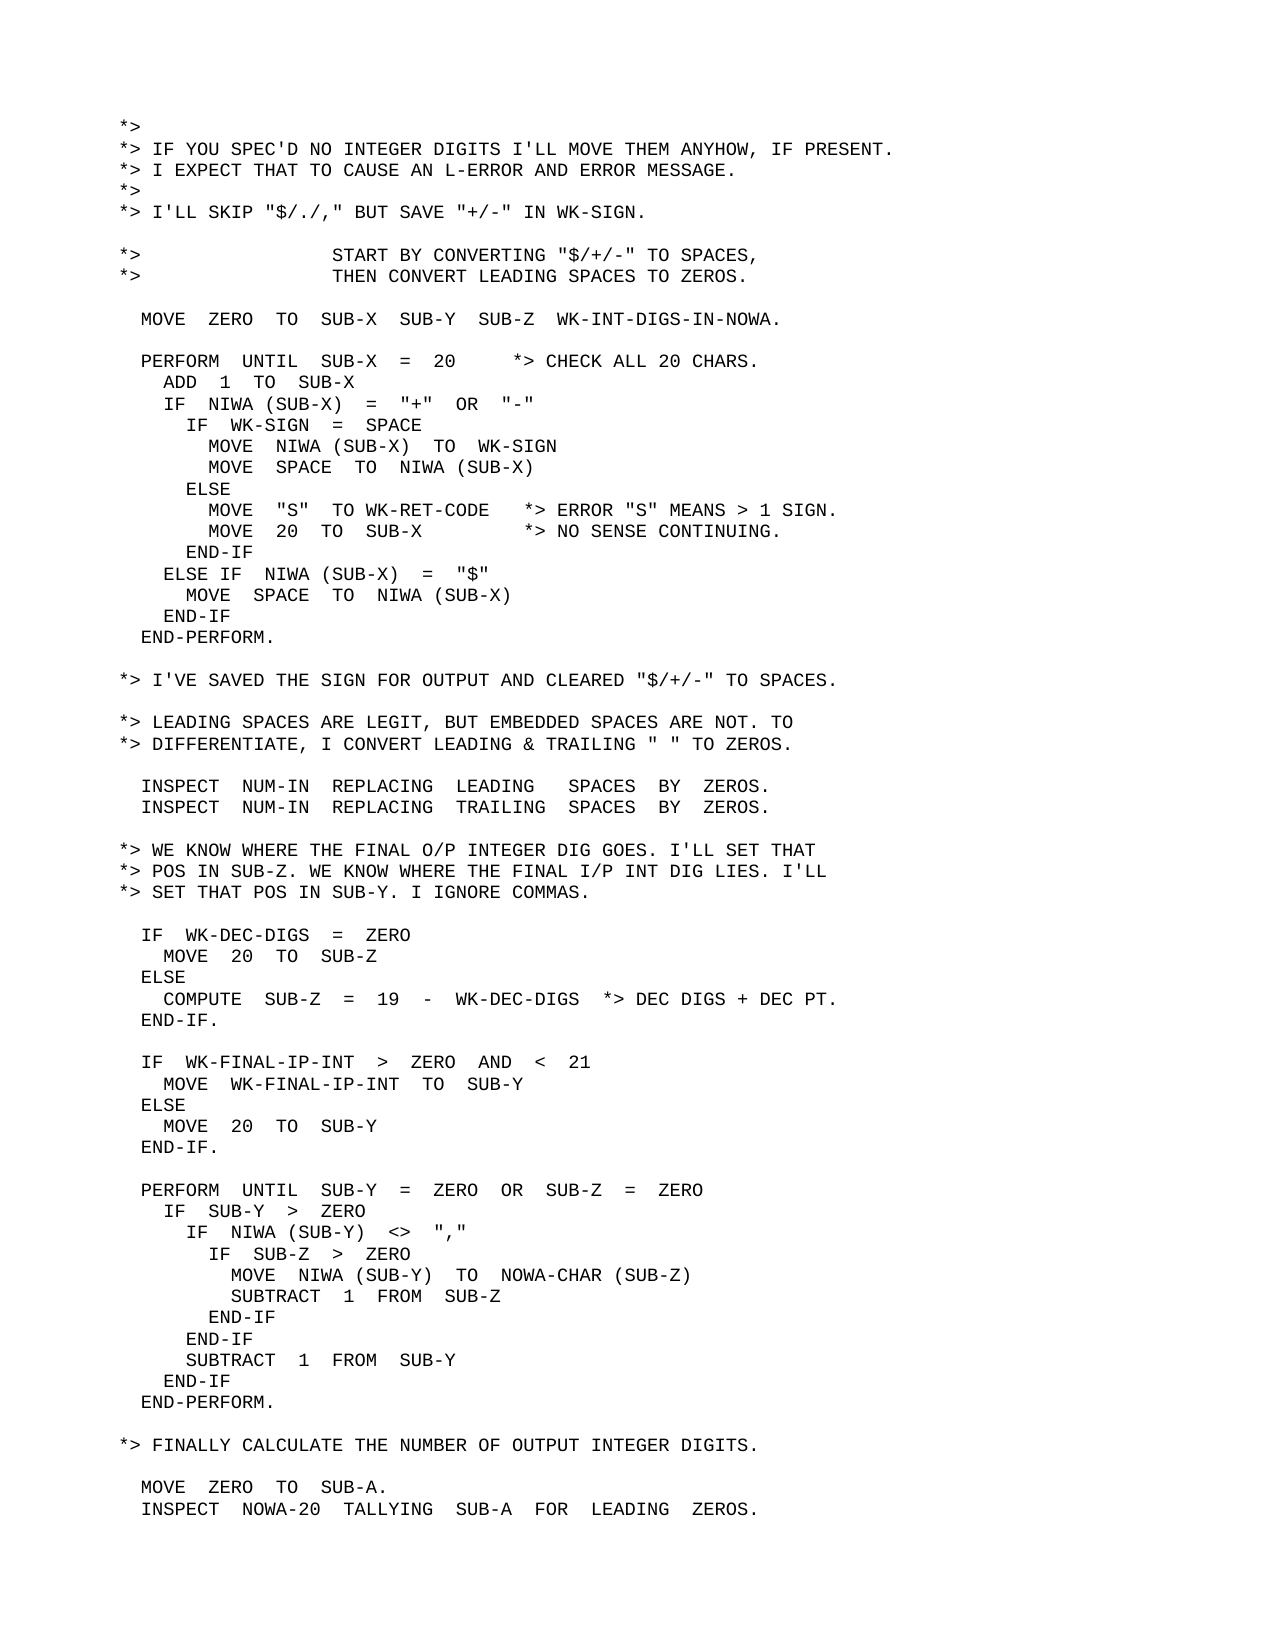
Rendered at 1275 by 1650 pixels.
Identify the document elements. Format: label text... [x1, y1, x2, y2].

text END-IF [118, 543, 1157, 564]
text IF WK-SIGN = SPACE [118, 416, 1157, 437]
text *> DIFFERENTIATE, I CONVERT LEADING & TRAILING " " TO ZEROS. [118, 734, 1157, 756]
text MOVE NIWA (SUB-Y) TO NOWA-CHAR (SUB-Z) [118, 1266, 1157, 1287]
text END-IF. [118, 1011, 1157, 1032]
text IF WK-FINAL-IP-INT > ZERO AND < 21 [118, 1053, 1157, 1074]
text *> I'LL SKIP "$/./," BUT SAVE "+/-" IN WK-SIGN. [118, 203, 1157, 224]
text IF NIWA (SUB-Y) <> "," [118, 1223, 1157, 1244]
text MOVE ZERO TO SUB-A. [118, 1478, 1157, 1499]
text ELSE [118, 1096, 1157, 1117]
text INSPECT NOWA-20 TALLYING SUB-A FOR LEADING ZEROS. [118, 1499, 1157, 1521]
text END-IF [118, 1372, 1157, 1393]
text *> [118, 118, 1157, 139]
text END-PERFORM. [118, 628, 1157, 649]
text *> WE KNOW WHERE THE FINAL O/P INTEGER DIG GOES. I'LL SET THAT [118, 841, 1157, 862]
text IF SUB-Y > ZERO [118, 1202, 1157, 1223]
text END-IF. [118, 1138, 1157, 1159]
text ADD 1 TO SUB-X [118, 373, 1157, 394]
text ELSE [118, 479, 1157, 501]
text END-IF [118, 1329, 1157, 1351]
text PERFORM UNTIL SUB-X = 20 *> CHECK ALL 20 CHARS. [118, 352, 1157, 373]
text INSPECT NUM-IN REPLACING LEADING SPACES BY ZEROS. [118, 777, 1157, 798]
text *> LEADING SPACES ARE LEGIT, BUT EMBEDDED SPACES ARE NOT. TO [118, 713, 1157, 734]
text IF SUB-Z > ZERO [118, 1244, 1157, 1266]
text MOVE 20 TO SUB-X *> NO SENSE CONTINUING. [118, 522, 1157, 543]
text MOVE SPACE TO NIWA (SUB-X) [118, 458, 1157, 479]
text MOVE 20 TO SUB-Y [118, 1117, 1157, 1138]
text END-IF [118, 1308, 1157, 1329]
text ELSE IF NIWA (SUB-X) = "$" [118, 564, 1157, 586]
text COMPUTE SUB-Z = 19 - WK-DEC-DIGS *> DEC DIGS + DEC PT. [118, 989, 1157, 1011]
text IF WK-DEC-DIGS = ZERO [118, 926, 1157, 947]
text *> START BY CONVERTING "$/+/-" TO SPACES, [118, 246, 1157, 267]
text END-IF [118, 607, 1157, 628]
text SUBTRACT 1 FROM SUB-Y [118, 1351, 1157, 1372]
text IF NIWA (SUB-X) = "+" OR "-" [118, 394, 1157, 416]
text *> POS IN SUB-Z. WE KNOW WHERE THE FINAL I/P INT DIG LIES. I'LL [118, 862, 1157, 883]
text *> THEN CONVERT LEADING SPACES TO ZEROS. [118, 267, 1157, 288]
text MOVE "S" TO WK-RET-CODE *> ERROR "S" MEANS > 1 SIGN. [118, 501, 1157, 522]
text MOVE WK-FINAL-IP-INT TO SUB-Y [118, 1074, 1157, 1096]
text MOVE NIWA (SUB-X) TO WK-SIGN [118, 437, 1157, 458]
text *> I'VE SAVED THE SIGN FOR OUTPUT AND CLEARED "$/+/-" TO SPACES. [118, 671, 1157, 692]
text ELSE [118, 968, 1157, 989]
text PERFORM UNTIL SUB-Y = ZERO OR SUB-Z = ZERO [118, 1181, 1157, 1202]
text END-PERFORM. [118, 1393, 1157, 1414]
text *> [118, 182, 1157, 203]
text MOVE SPACE TO NIWA (SUB-X) [118, 586, 1157, 607]
text *> I EXPECT THAT TO CAUSE AN L-ERROR AND ERROR MESSAGE. [118, 161, 1157, 182]
text INSPECT NUM-IN REPLACING TRAILING SPACES BY ZEROS. [118, 798, 1157, 819]
text SUBTRACT 1 FROM SUB-Z [118, 1287, 1157, 1308]
text *> FINALLY CALCULATE THE NUMBER OF OUTPUT INTEGER DIGITS. [118, 1436, 1157, 1457]
text MOVE 20 TO SUB-Z [118, 947, 1157, 968]
text *> IF YOU SPEC'D NO INTEGER DIGITS I'LL MOVE THEM ANYHOW, IF PRESENT. [118, 139, 1157, 161]
text MOVE ZERO TO SUB-X SUB-Y SUB-Z WK-INT-DIGS-IN-NOWA. [118, 309, 1157, 331]
text *> SET THAT POS IN SUB-Y. I IGNORE COMMAS. [118, 883, 1157, 904]
